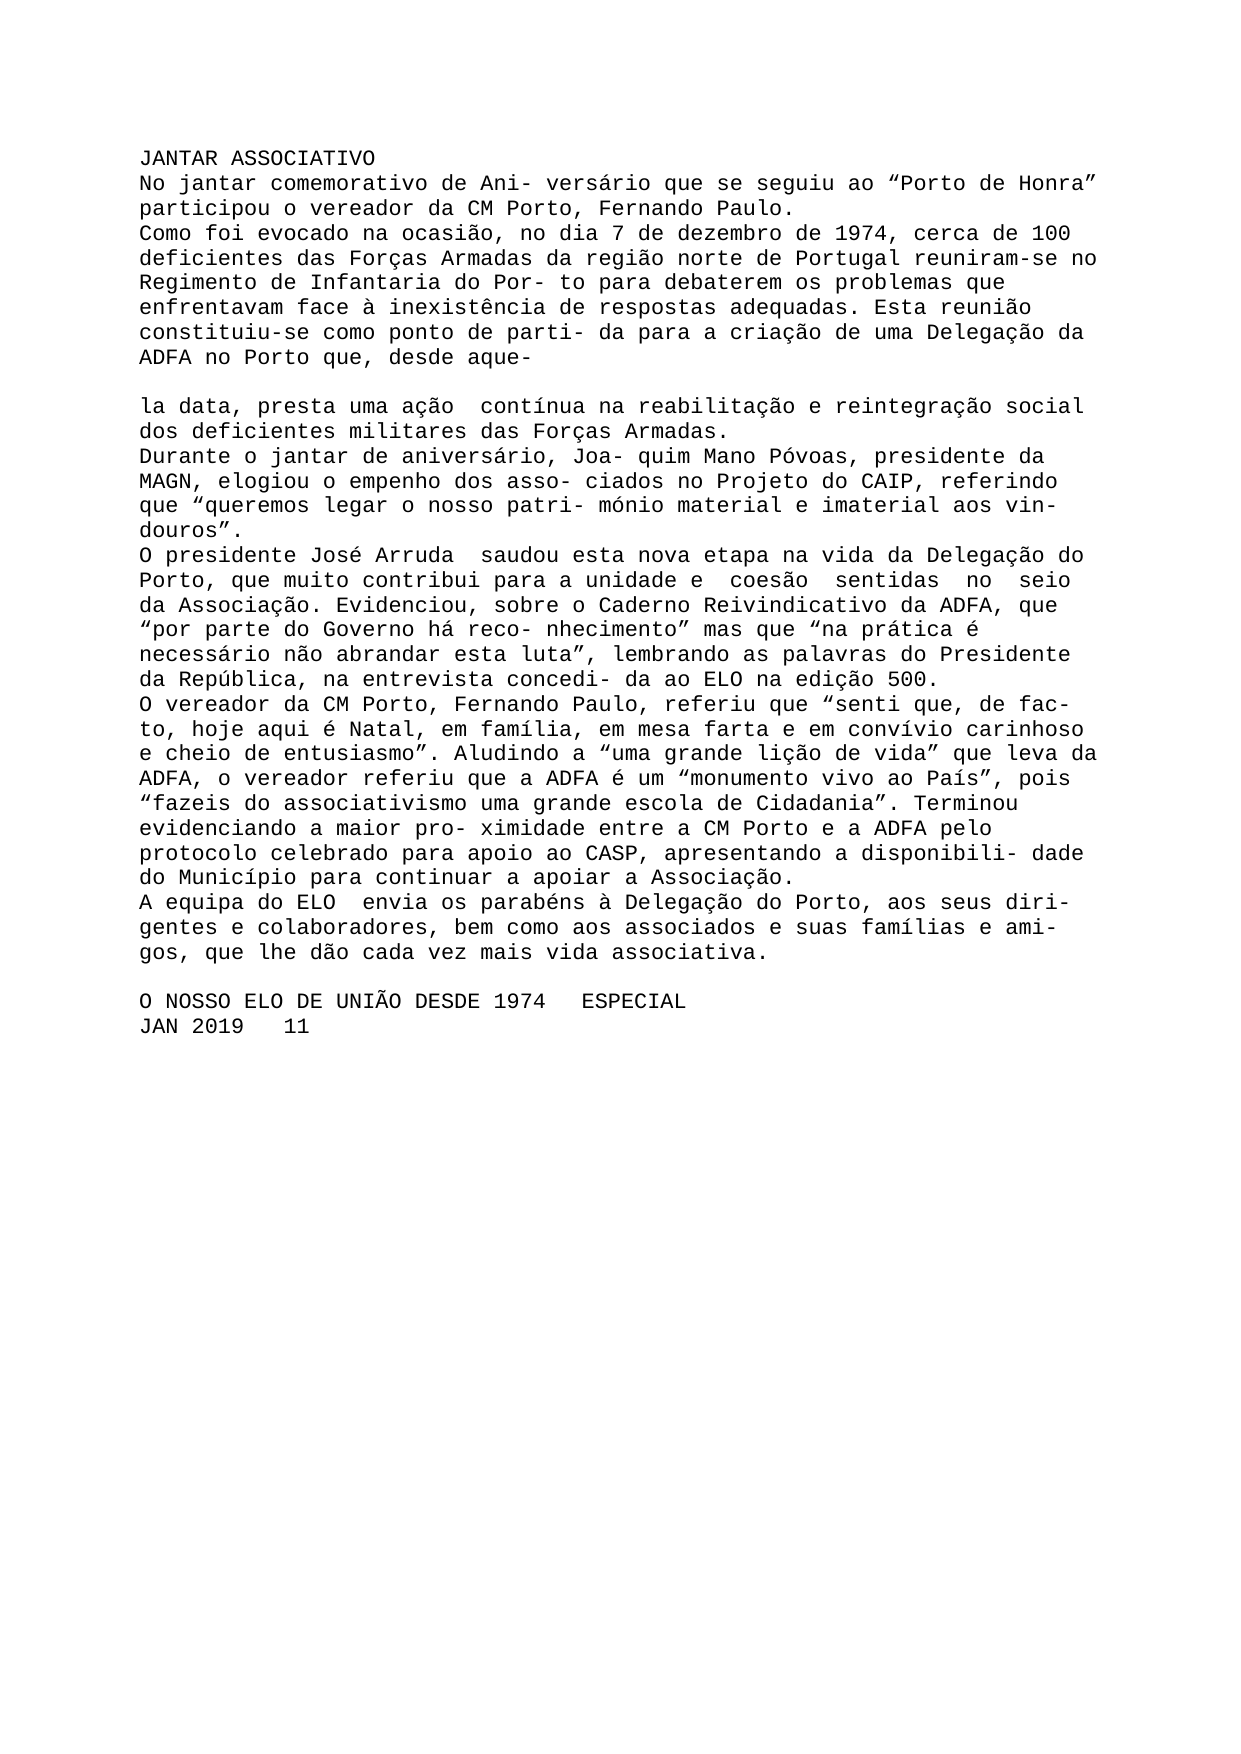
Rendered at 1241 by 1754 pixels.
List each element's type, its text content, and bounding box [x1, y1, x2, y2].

text JANTAR ASSOCIATIVO [139, 148, 1101, 172]
text O NOSSO ELO DE UNIÃO DESDE 1974 ESPECIAL [139, 991, 1101, 1015]
text No jantar comemorativo de Ani- versário que se seguiu ao “Porto de Honra” participou o vereador da CM Porto, Fernando Paulo. [139, 172, 1101, 222]
text O vereador da CM Porto, Fernando Paulo, referiu que “senti que, de fac- to, hoje aqui é Natal, em família, em mesa farta e em convívio carinhoso e cheio de entusiasmo”. Aludindo a “uma grande lição de vida” que leva da ADFA, o vereador referiu que a ADFA é um “monumento vivo ao País”, pois “fazeis do associativismo uma grande escola de Cidadania”. Terminou evidenciando a maior pro- ximidade entre a CM Porto e a ADFA pelo protocolo celebrado para apoio ao CASP, apresentando a disponibili- dade do Município para continuar a apoiar a Associação. [139, 693, 1101, 891]
text JAN 2019 11 [139, 1015, 1101, 1040]
text la data, presta uma ação contínua na reabilitação e reintegração social dos deficientes militares das Forças Armadas. [139, 396, 1101, 445]
text A equipa do ELO envia os parabéns à Delegação do Porto, aos seus diri- gentes e colaboradores, bem como aos associados e suas famílias e ami- gos, que lhe dão cada vez mais vida associativa. [139, 891, 1101, 966]
text Durante o jantar de aniversário, Joa- quim Mano Póvoas, presidente da MAGN, elogiou o empenho dos asso- ciados no Projeto do CAIP, referindo que “queremos legar o nosso patri- mónio material e imaterial aos vin- douros”. [139, 445, 1101, 544]
text Como foi evocado na ocasião, no dia 7 de dezembro de 1974, cerca de 100 deficientes das Forças Armadas da região norte de Portugal reuniram-se no Regimento de Infantaria do Por- to para debaterem os problemas que enfrentavam face à inexistência de respostas adequadas. Esta reunião constituiu-se como ponto de parti- da para a criação de uma Delegação da ADFA no Porto que, desde aque- [139, 222, 1101, 371]
text O presidente José Arruda saudou esta nova etapa na vida da Delegação do Porto, que muito contribui para a unidade e coesão sentidas no seio da Associação. Evidenciou, sobre o Caderno Reivindicativo da ADFA, que “por parte do Governo há reco- nhecimento” mas que “na prática é necessário não abrandar esta luta”, lembrando as palavras do Presidente da República, na entrevista concedi- da ao ELO na edição 500. [139, 544, 1101, 693]
